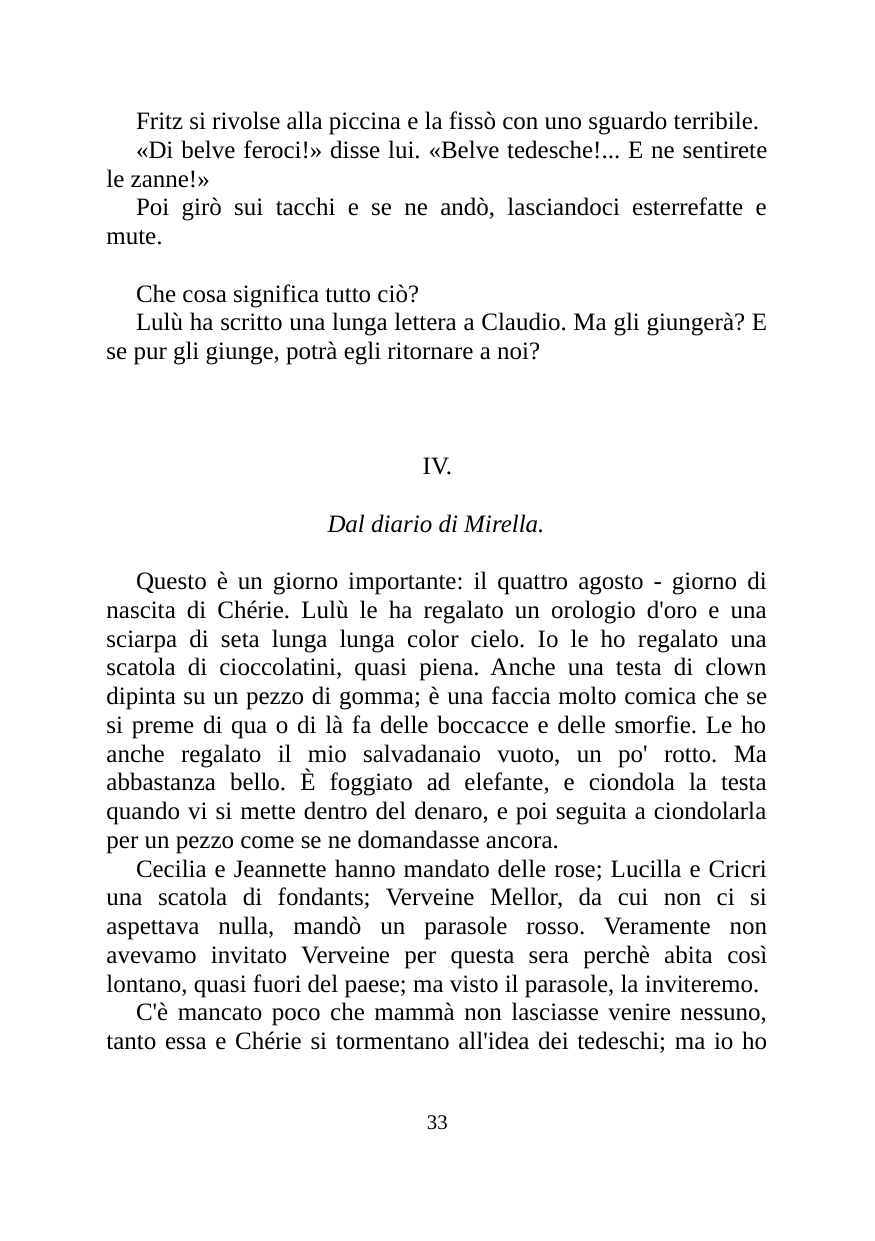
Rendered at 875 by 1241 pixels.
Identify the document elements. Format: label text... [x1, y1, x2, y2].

text Dal diario di Mirella. [106, 509, 768, 537]
text Che cosa significa tutto ciò? [106, 279, 768, 307]
text C'è mancato poco che mammà non lasciasse venire nessuno, tanto essa e Chérie si tormentano all'idea dei tedeschi; ma io ho [106, 997, 768, 1055]
text Questo è un giorno importante: il quattro agosto - giorno di nascita di Chérie. Lulù le ha regalato un orologio d'oro e una sciarpa di seta lunga lunga color cielo. Io le ho regalato una scatola di cioccolatini, quasi piena. Anche una testa di clown dipinta su un pezzo di gomma; è una faccia molto comica che se si preme di qua o di là fa delle boccacce e delle smorfie. Le ho anche regalato il mio salvadanaio vuoto, un po' rotto. Ma abbastanza bello. È foggiato ad elefante, e ciondola la testa quando vi si mette dentro del denaro, e poi seguita a ciondolarla per un pezzo come se ne domandasse ancora. [106, 566, 768, 854]
text «Di belve feroci!» disse lui. «Belve tedesche!... E ne sentirete le zanne!» [106, 135, 768, 192]
text Fritz si rivolse alla piccina e la fissò con uno sguardo terribile. [106, 106, 768, 135]
text Poi girò sui tacchi e se ne andò, lasciandoci esterrefatte e mute. [106, 192, 768, 250]
text IV. [106, 451, 768, 480]
text Lulù ha scritto una lunga lettera a Claudio. Ma gli giungerà? E se pur gli giunge, potrà egli ritornare a noi? [106, 307, 768, 365]
text Cecilia e Jeannette hanno mandato delle rose; Lucilla e Cricri una scatola di fondants; Verveine Mellor, da cui non ci si aspettava nulla, mandò un parasole rosso. Veramente non avevamo invitato Verveine per questa sera perchè abita così lontano, quasi fuori del paese; ma visto il parasole, la inviteremo. [106, 854, 768, 997]
